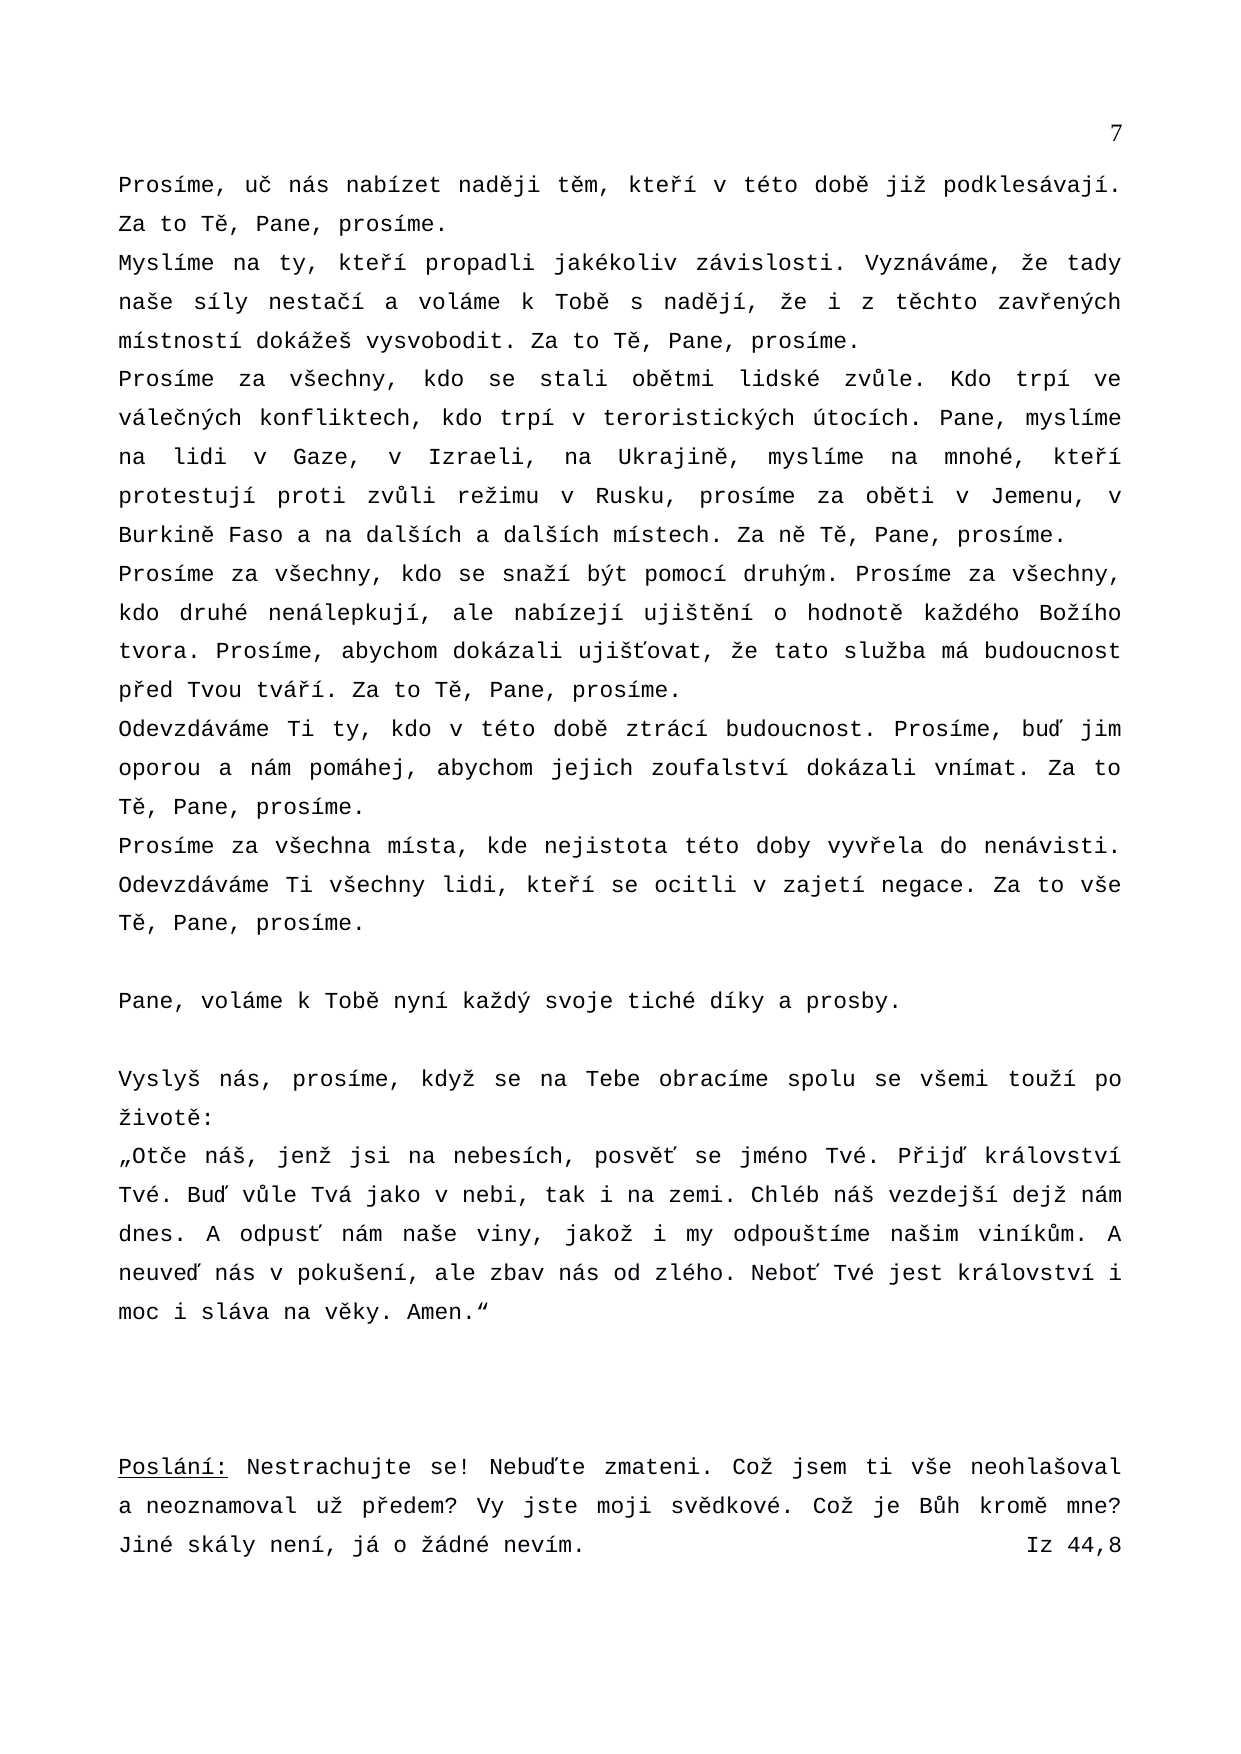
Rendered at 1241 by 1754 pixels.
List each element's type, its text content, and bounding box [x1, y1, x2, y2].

text Vyslyš nás, prosíme, když se na Tebe obracíme spolu se všemi touží po životě: [118, 1067, 1122, 1132]
text Pane, voláme k Tobě nyní každý svoje tiché díky a prosby. [118, 989, 1122, 1015]
text Poslání: Nestrachujte se! Nebuďte zmateni. Což jsem ti vše neohlašoval a neoznamoval už předem? Vy jste moji svědkové. Což je Bůh kromě mne? Jiné skály není, já o žádné nevím. Iz 44,8 [118, 1456, 1122, 1559]
text Prosíme za všechny, kdo se snaží být pomocí druhým. Prosíme za všechny, kdo druhé nenálepkují, ale nabízejí ujištění o hodnotě každého Božího tvora. Prosíme, abychom dokázali ujišťovat, že tato služba má budoucnost před Tvou tváří. Za to Tě, Pane, prosíme. [118, 562, 1122, 704]
text Odevzdáváme Ti ty, kdo v této době ztrácí budoucnost. Prosíme, buď jim oporou a nám pomáhej, abychom jejich zoufalství dokázali vnímat. Za to Tě, Pane, prosíme. [118, 717, 1122, 821]
text „Otče náš, jenž jsi na nebesích, posvěť se jméno Tvé. Přijď království Tvé. Buď vůle Tvá jako v nebi, tak i na zemi. Chléb náš vezdejší dejž nám dnes. A odpusť nám naše viny, jakož i my odpouštíme našim viníkům. A neuveď nás v pokušení, ale zbav nás od zlého. Neboť Tvé jest království i moc i sláva na věky. Amen.“ [118, 1145, 1122, 1326]
text Prosíme, uč nás nabízet naději těm, kteří v této době již podklesávají. Za to Tě, Pane, prosíme. [118, 173, 1122, 238]
text Prosíme za všechny, kdo se stali obětmi lidské zvůle. Kdo trpí ve válečných konfliktech, kdo trpí v teroristických útocích. Pane, myslíme na lidi v Gaze, v Izraeli, na Ukrajině, myslíme na mnohé, kteří protestují proti zvůli režimu v Rusku, prosíme za oběti v Jemenu, v Burkině Faso a na dalších a dalších místech. Za ně Tě, Pane, prosíme. [118, 368, 1122, 549]
text Prosíme za všechna místa, kde nejistota této doby vyvřela do nenávisti. Odevzdáváme Ti všechny lidi, kteří se ocitli v zajetí negace. Za to vše Tě, Pane, prosíme. [118, 834, 1122, 938]
text Myslíme na ty, kteří propadli jakékoliv závislosti. Vyznáváme, že tady naše síly nestačí a voláme k Tobě s nadějí, že i z těchto zavřených místností dokážeš vysvobodit. Za to Tě, Pane, prosíme. [118, 251, 1122, 355]
